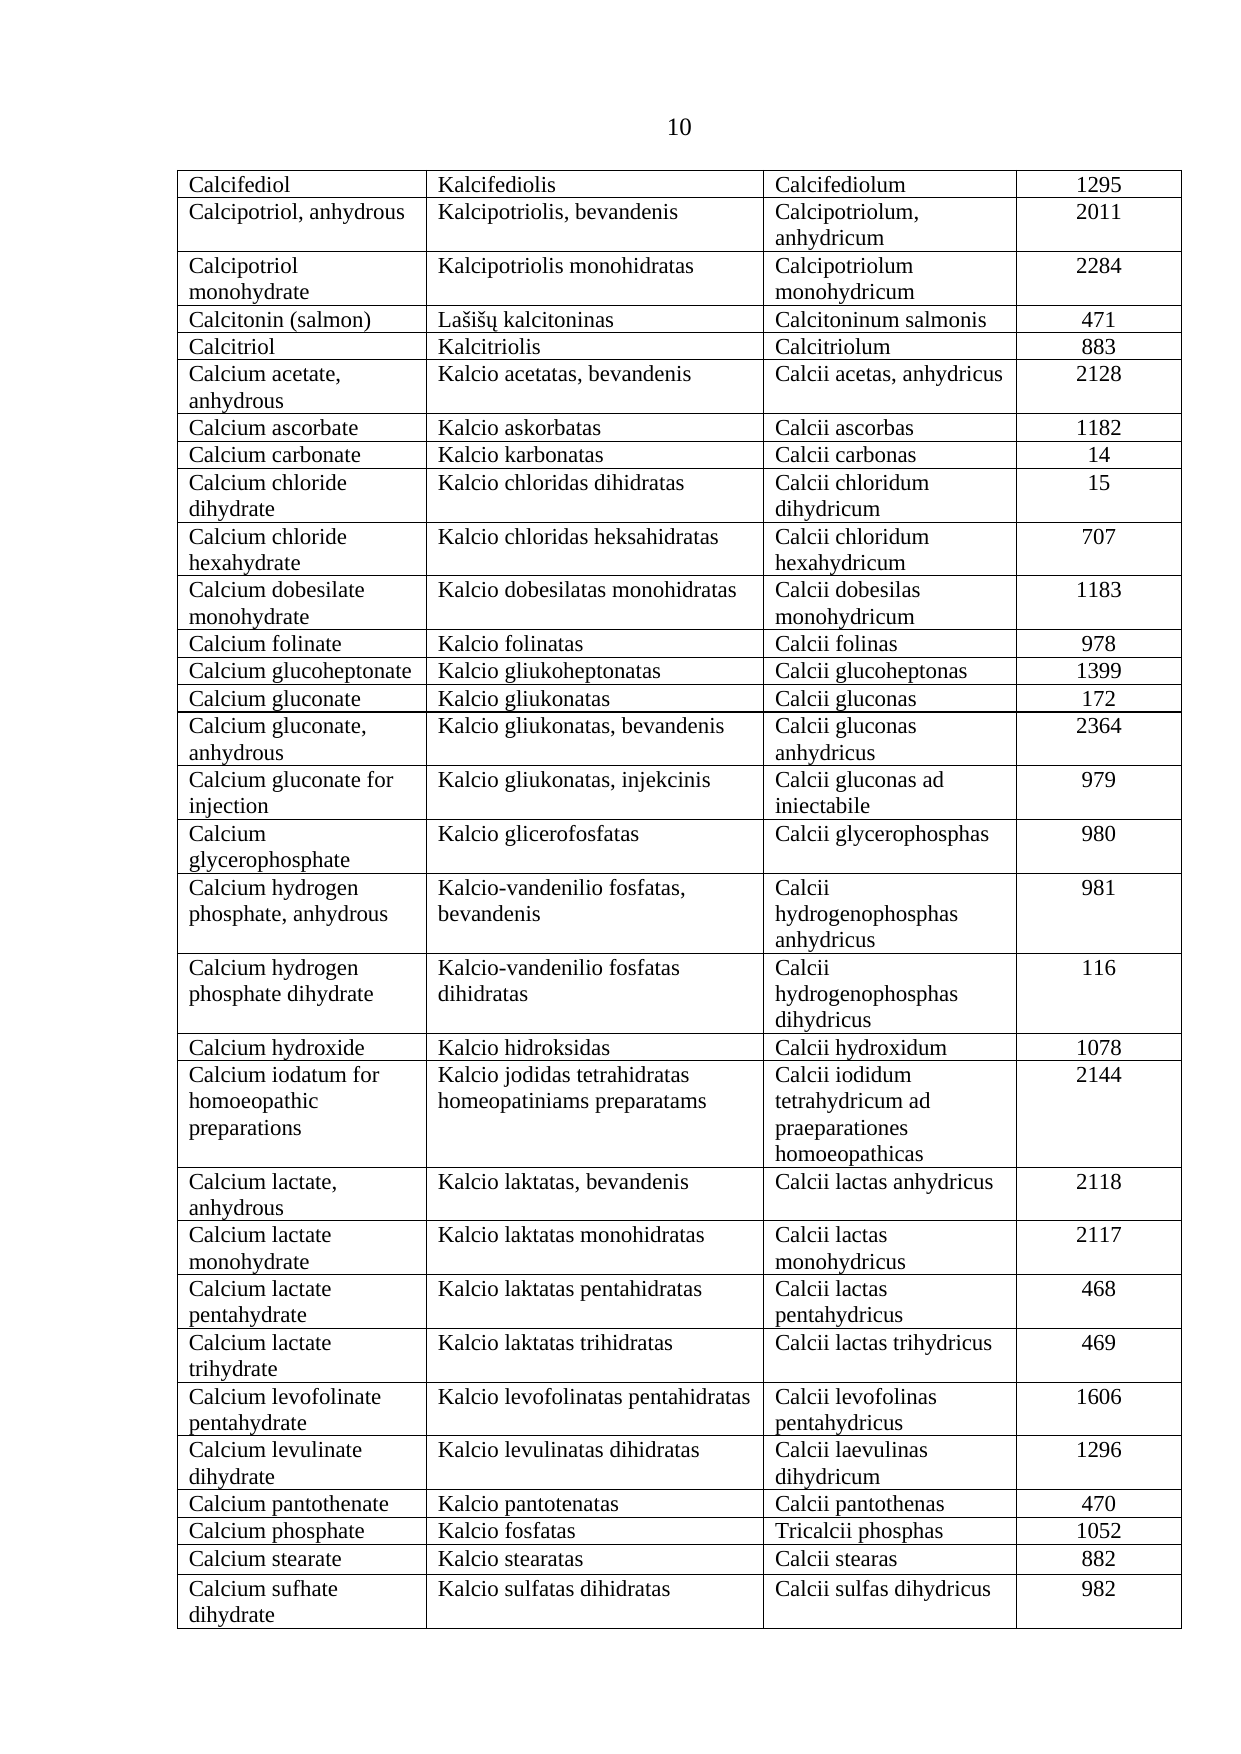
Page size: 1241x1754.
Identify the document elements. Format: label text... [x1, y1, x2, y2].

table_cell Kalcio levulinatas dihidratas [427, 1436, 763, 1489]
table_cell 2364 [1017, 713, 1181, 765]
table_cell Kalcio gliukonatas [427, 685, 763, 711]
table_cell 707 [1017, 523, 1181, 575]
table_cell Kalcipotriolis monohidratas [427, 252, 763, 304]
table_cell Calcipotriol, anhydrous [178, 198, 426, 251]
table_cell Calcium levulinate dihydrate [178, 1436, 426, 1489]
table_cell Calcitoninum salmonis [764, 306, 1016, 332]
table_cell Calcii hydrogenophosphas anhydricus [764, 874, 1016, 953]
table_cell Calcium lactate, anhydrous [178, 1168, 426, 1220]
table_cell Calcium glucoheptonate [178, 658, 426, 684]
table_cell Kalcifediolis [427, 171, 763, 197]
table_cell Kalcio jodidas tetrahidratas homeopatiniams preparatams [427, 1061, 763, 1167]
table_cell 979 [1017, 766, 1181, 819]
table_cell 2284 [1017, 252, 1181, 304]
table_cell Calcium glycerophosphate [178, 820, 426, 873]
table_cell Calcii laevulinas dihydricum [764, 1436, 1016, 1489]
table_cell Kalcio chloridas heksahidratas [427, 523, 763, 575]
table_cell Kalcio folinatas [427, 630, 763, 657]
table_cell 883 [1017, 333, 1181, 359]
table_cell 470 [1017, 1490, 1181, 1517]
table_cell Calcii chloridum dihydricum [764, 469, 1016, 522]
table_cell Calcii glucoheptonas [764, 658, 1016, 684]
table_cell 982 [1017, 1575, 1181, 1627]
table_cell 882 [1017, 1545, 1181, 1574]
table_cell 2128 [1017, 360, 1181, 413]
table_cell Calcium chloride hexahydrate [178, 523, 426, 575]
table_cell Calcii gluconas ad iniectabile [764, 766, 1016, 819]
table_cell 1078 [1017, 1034, 1181, 1060]
table_cell Calcium pantothenate [178, 1490, 426, 1517]
table_cell Calcium stearate [178, 1545, 426, 1574]
table_cell 2118 [1017, 1168, 1181, 1220]
table_cell Calcium iodatum for homoeopathic preparations [178, 1061, 426, 1167]
table_cell Kalcio-vandenilio fosfatas, bevandenis [427, 874, 763, 953]
table_cell Calcium gluconate [178, 685, 426, 711]
table_cell Kalcio gliukonatas, bevandenis [427, 713, 763, 765]
table_cell Kalcio dobesilatas monohidratas [427, 576, 763, 629]
table_cell 980 [1017, 820, 1181, 873]
table_cell Kalcipotriolis, bevandenis [427, 198, 763, 251]
table_cell Calcium lactate monohydrate [178, 1221, 426, 1274]
table_cell 1606 [1017, 1383, 1181, 1435]
table_cell 1182 [1017, 414, 1181, 441]
table_cell Calcitonin (salmon) [178, 306, 426, 332]
table_cell Kalcio gliukoheptonatas [427, 658, 763, 684]
table_cell 1052 [1017, 1518, 1181, 1544]
table_cell Calcium gluconate for injection [178, 766, 426, 819]
table_cell Calcii pantothenas [764, 1490, 1016, 1517]
table_cell Calcipotriol monohydrate [178, 252, 426, 304]
table_cell Calcii chloridum hexahydricum [764, 523, 1016, 575]
table_cell 469 [1017, 1329, 1181, 1382]
table_cell Calcii iodidum tetrahydricum ad praeparationes homoeopathicas [764, 1061, 1016, 1167]
table_cell Kalcio hidroksidas [427, 1034, 763, 1060]
table_cell 14 [1017, 442, 1181, 468]
table_cell Calcium hydrogen phosphate, anhydrous [178, 874, 426, 953]
table_cell Kalcio glicerofosfatas [427, 820, 763, 873]
table_cell Calcitriolum [764, 333, 1016, 359]
table_cell Kalcio chloridas dihidratas [427, 469, 763, 522]
table_cell 1295 [1017, 171, 1181, 197]
table_cell Calcii hydroxidum [764, 1034, 1016, 1060]
table_cell Calcii glycerophosphas [764, 820, 1016, 873]
table_cell Calcium hydrogen phosphate dihydrate [178, 954, 426, 1033]
table_cell 978 [1017, 630, 1181, 657]
table_cell 15 [1017, 469, 1181, 522]
table_cell Calcii ascorbas [764, 414, 1016, 441]
table_cell Kalcio laktatas pentahidratas [427, 1275, 763, 1328]
table_cell 172 [1017, 685, 1181, 711]
table_cell Calcium lactate trihydrate [178, 1329, 426, 1382]
table_cell 981 [1017, 874, 1181, 953]
table_cell Calcii dobesilas monohydricum [764, 576, 1016, 629]
table_cell Calcium chloride dihydrate [178, 469, 426, 522]
table_cell Calcipotriolum monohydricum [764, 252, 1016, 304]
table_cell 2144 [1017, 1061, 1181, 1167]
table_cell Calcium hydroxide [178, 1034, 426, 1060]
table_cell Kalcio laktatas trihidratas [427, 1329, 763, 1382]
table_cell Calcitriol [178, 333, 426, 359]
table_cell Calcii sulfas dihydricus [764, 1575, 1016, 1627]
table_cell Calcifediolum [764, 171, 1016, 197]
table_cell Calcii acetas, anhydricus [764, 360, 1016, 413]
table_cell Kalcio-vandenilio fosfatas dihidratas [427, 954, 763, 1033]
table_cell Tricalcii phosphas [764, 1518, 1016, 1544]
table_cell Calcium sufhate dihydrate [178, 1575, 426, 1627]
table_cell Calcium lactate pentahydrate [178, 1275, 426, 1328]
table_cell 2011 [1017, 198, 1181, 251]
table_cell Lašišų kalcitoninas [427, 306, 763, 332]
table_cell Calcium acetate, anhydrous [178, 360, 426, 413]
table_cell Calcii lactas trihydricus [764, 1329, 1016, 1382]
table_cell Kalcio fosfatas [427, 1518, 763, 1544]
table_cell 468 [1017, 1275, 1181, 1328]
table_cell Kalcio askorbatas [427, 414, 763, 441]
table_cell Calcii stearas [764, 1545, 1016, 1574]
table_cell Calcii gluconas anhydricus [764, 713, 1016, 765]
table_cell Kalcio levofolinatas pentahidratas [427, 1383, 763, 1435]
table_cell Kalcio karbonatas [427, 442, 763, 468]
table_cell 471 [1017, 306, 1181, 332]
table_cell Calcium levofolinate pentahydrate [178, 1383, 426, 1435]
table_cell Kalcio stearatas [427, 1545, 763, 1574]
table_cell Calcii carbonas [764, 442, 1016, 468]
table_cell Calcii gluconas [764, 685, 1016, 711]
table_cell Calcium carbonate [178, 442, 426, 468]
table_cell Calcifediol [178, 171, 426, 197]
table_cell Calcium folinate [178, 630, 426, 657]
table_cell 1399 [1017, 658, 1181, 684]
table_cell Kalcitriolis [427, 333, 763, 359]
table_cell Calcii lactas anhydricus [764, 1168, 1016, 1220]
table_cell Kalcio laktatas monohidratas [427, 1221, 763, 1274]
table_cell Calcium dobesilate monohydrate [178, 576, 426, 629]
table_cell Calcipotriolum, anhydricum [764, 198, 1016, 251]
table_cell 116 [1017, 954, 1181, 1033]
table_cell Kalcio gliukonatas, injekcinis [427, 766, 763, 819]
table_cell Calcium ascorbate [178, 414, 426, 441]
table_cell 1296 [1017, 1436, 1181, 1489]
table_cell Kalcio sulfatas dihidratas [427, 1575, 763, 1627]
table_cell Kalcio laktatas, bevandenis [427, 1168, 763, 1220]
table_cell Calcii lactas monohydricus [764, 1221, 1016, 1274]
table_cell Calcium gluconate, anhydrous [178, 713, 426, 765]
table_cell 1183 [1017, 576, 1181, 629]
table_cell Kalcio acetatas, bevandenis [427, 360, 763, 413]
table_cell Kalcio pantotenatas [427, 1490, 763, 1517]
table_cell Calcii hydrogenophosphas dihydricus [764, 954, 1016, 1033]
table_cell Calcii levofolinas pentahydricus [764, 1383, 1016, 1435]
table_cell Calcii lactas pentahydricus [764, 1275, 1016, 1328]
table_cell Calcii folinas [764, 630, 1016, 657]
table_cell 2117 [1017, 1221, 1181, 1274]
table_cell Calcium phosphate [178, 1518, 426, 1544]
